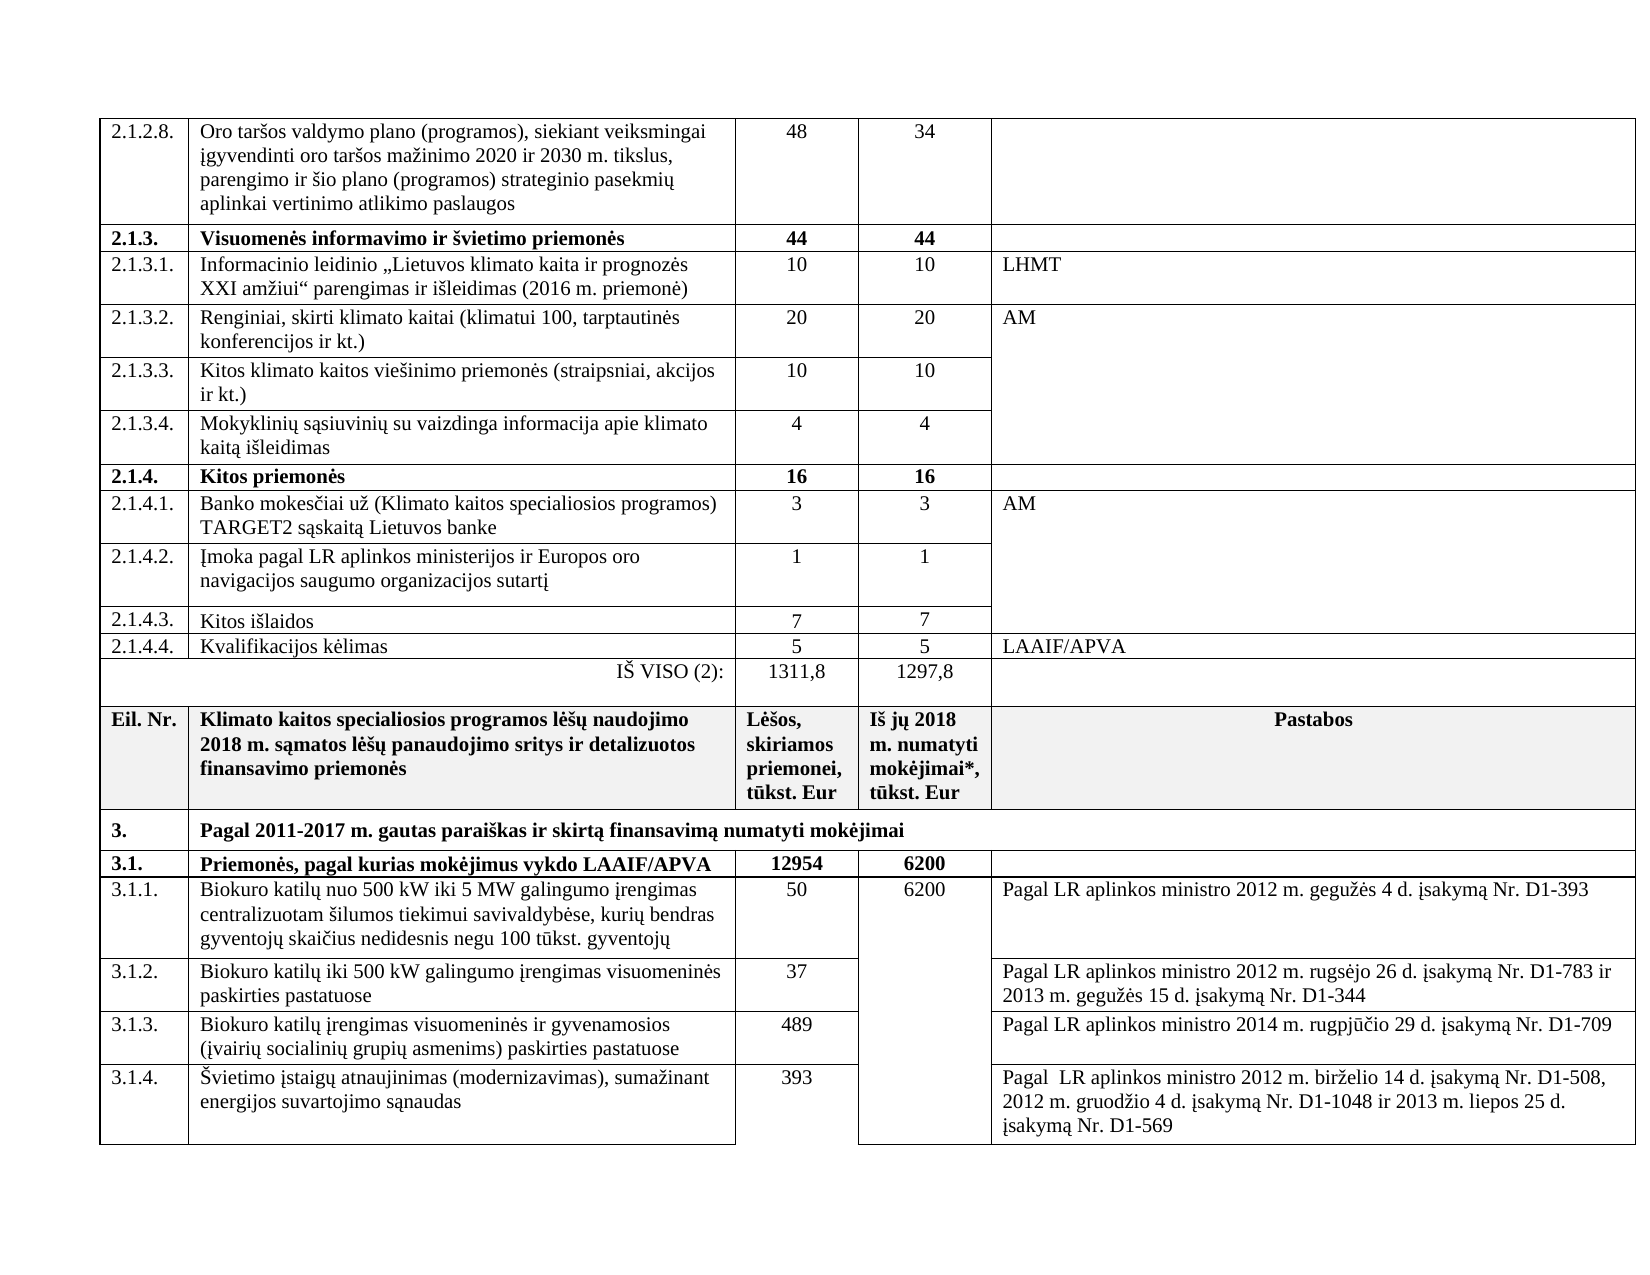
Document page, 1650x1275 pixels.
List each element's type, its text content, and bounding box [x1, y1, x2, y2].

table_cell 10 [736, 252, 858, 304]
table_cell Pagal 2011-2017 m. gautas paraiškas ir skirtą finansavimą numatyti mokėjimai [189, 810, 1635, 850]
table_cell Švietimo įstaigų atnaujinimas (modernizavimas), sumažinant energijos suvartojimo sąnaudas [189, 1065, 735, 1143]
table_cell LHMT [992, 252, 1635, 304]
table_cell [992, 465, 1635, 490]
table_cell 2.1.3.4. [101, 411, 188, 463]
table_cell 4 [736, 411, 858, 463]
table_cell [992, 119, 1635, 224]
table_cell 7 [736, 607, 858, 633]
table_cell 3 [736, 491, 858, 543]
table_cell AM [992, 491, 1635, 633]
table_cell 2.1.3.1. [101, 252, 188, 304]
table_cell 1297,8 [859, 659, 991, 706]
table_cell 10 [736, 358, 858, 410]
table_cell 3.1.3. [101, 1012, 188, 1064]
table_cell 489 [736, 1012, 858, 1064]
table_cell 3 [859, 491, 991, 543]
table_cell 20 [736, 305, 858, 357]
table_cell Kitos priemonės [189, 465, 735, 490]
table_cell 10 [859, 358, 991, 410]
table_cell 5 [859, 634, 991, 658]
table_cell 20 [859, 305, 991, 357]
table_cell Renginiai, skirti klimato kaitai (klimatui 100, tarptautinės konferencijos ir kt.) [189, 305, 735, 357]
table_cell 393 [736, 1065, 858, 1143]
table_cell 37 [736, 959, 858, 1011]
table_cell Pagal LR aplinkos ministro 2012 m. rugsėjo 26 d. įsakymą Nr. D1-783 ir 2013 m. gegužės 15 d. įsakymą Nr. D1-344 [992, 959, 1635, 1011]
table_cell Kvalifikacijos kėlimas [189, 634, 735, 658]
table_cell [992, 659, 1635, 706]
table_cell AM [992, 305, 1635, 463]
table_cell Oro taršos valdymo plano (programos), siekiant veiksmingai įgyvendinti oro taršos mažinimo 2020 ir 2030 m. tikslus, parengimo ir šio plano (programos) strateginio pasekmių aplinkai vertinimo atlikimo paslaugos [189, 119, 735, 224]
table_cell Biokuro katilų įrengimas visuomeninės ir gyvenamosios (įvairių socialinių grupių asmenims) paskirties pastatuose [189, 1012, 735, 1064]
table_cell 3.1. [101, 851, 188, 876]
table_cell [992, 225, 1635, 251]
table_cell Įmoka pagal LR aplinkos ministerijos ir Europos oro navigacijos saugumo organizacijos sutartį [189, 544, 735, 606]
table_cell 2.1.3.2. [101, 305, 188, 357]
table_cell Kitos klimato kaitos viešinimo priemonės (straipsniai, akcijos ir kt.) [189, 358, 735, 410]
table_cell 44 [859, 225, 991, 251]
table_cell LAAIF/APVA [992, 634, 1635, 658]
table_cell Pagal LR aplinkos ministro 2012 m. birželio 14 d. įsakymą Nr. D1-508, 2012 m. gruodžio 4 d. įsakymą Nr. D1-1048 ir 2013 m. liepos 25 d. įsakymą Nr. D1-569 [992, 1065, 1635, 1143]
table_cell 1311,8 [736, 659, 858, 706]
table_cell 2.1.4.1. [101, 491, 188, 543]
table_cell 10 [859, 252, 991, 304]
table_cell 3.1.4. [101, 1065, 188, 1143]
table_cell 2.1.4. [101, 465, 188, 490]
table_cell Kitos išlaidos [189, 607, 735, 633]
table_cell Visuomenės informavimo ir švietimo priemonės [189, 225, 735, 251]
table_cell 2.1.4.4. [101, 634, 188, 658]
table_cell Klimato kaitos specialiosios programos lėšų naudojimo 2018 m. sąmatos lėšų panaudojimo sritys ir detalizuotos finansavimo priemonės [189, 707, 735, 809]
table_cell Lėšos, skiriamos priemonei, tūkst. Eur [736, 707, 858, 809]
table_cell 3.1.2. [101, 959, 188, 1011]
table_cell 48 [736, 119, 858, 224]
table_cell 7 [859, 607, 991, 633]
table_cell 1 [859, 544, 991, 606]
table_cell Pagal LR aplinkos ministro 2012 m. gegužės 4 d. įsakymą Nr. D1-393 [992, 878, 1635, 958]
table_cell Biokuro katilų iki 500 kW galingumo įrengimas visuomeninės paskirties pastatuose [189, 959, 735, 1011]
table_cell Informacinio leidinio „Lietuvos klimato kaita ir prognozės XXI amžiui“ parengimas ir išleidimas (2016 m. priemonė) [189, 252, 735, 304]
table_cell [992, 851, 1635, 876]
table_cell 1 [736, 544, 858, 606]
table_cell 12954 [736, 851, 858, 876]
table_cell 3. [101, 810, 188, 850]
table_cell Mokyklinių sąsiuvinių su vaizdinga informacija apie klimato kaitą išleidimas [189, 411, 735, 463]
table_cell Iš jų 2018 m. numatyti mokėjimai*, tūkst. Eur [859, 707, 991, 809]
table_cell Eil. Nr. [101, 707, 188, 809]
table_cell 2.1.3. [101, 225, 188, 251]
table_cell 2.1.4.2. [101, 544, 188, 606]
table_cell 16 [859, 465, 991, 490]
table_cell Priemonės, pagal kurias mokėjimus vykdo LAAIF/APVA [189, 851, 735, 876]
table_cell Banko mokesčiai už (Klimato kaitos specialiosios programos) TARGET2 sąskaitą Lietuvos banke [189, 491, 735, 543]
table_cell 2.1.4.3. [101, 607, 188, 633]
table_cell 34 [859, 119, 991, 224]
table_cell 3.1.1. [101, 878, 188, 958]
table_cell Pastabos [992, 707, 1635, 809]
table_cell 5 [736, 634, 858, 658]
table_cell 2.1.3.3. [101, 358, 188, 410]
table_cell Biokuro katilų nuo 500 kW iki 5 MW galingumo įrengimas centralizuotam šilumos tiekimui savivaldybėse, kurių bendras gyventojų skaičius nedidesnis negu 100 tūkst. gyventojų [189, 878, 735, 958]
table_cell 16 [736, 465, 858, 490]
table_cell IŠ VISO (2): [101, 659, 735, 706]
table_cell 6200 [859, 851, 991, 876]
table_cell 6200 [859, 878, 991, 1143]
table_cell 50 [736, 878, 858, 958]
table_cell 44 [736, 225, 858, 251]
table_cell Pagal LR aplinkos ministro 2014 m. rugpjūčio 29 d. įsakymą Nr. D1-709 [992, 1012, 1635, 1064]
table_cell 2.1.2.8. [101, 119, 188, 224]
table_cell 4 [859, 411, 991, 463]
